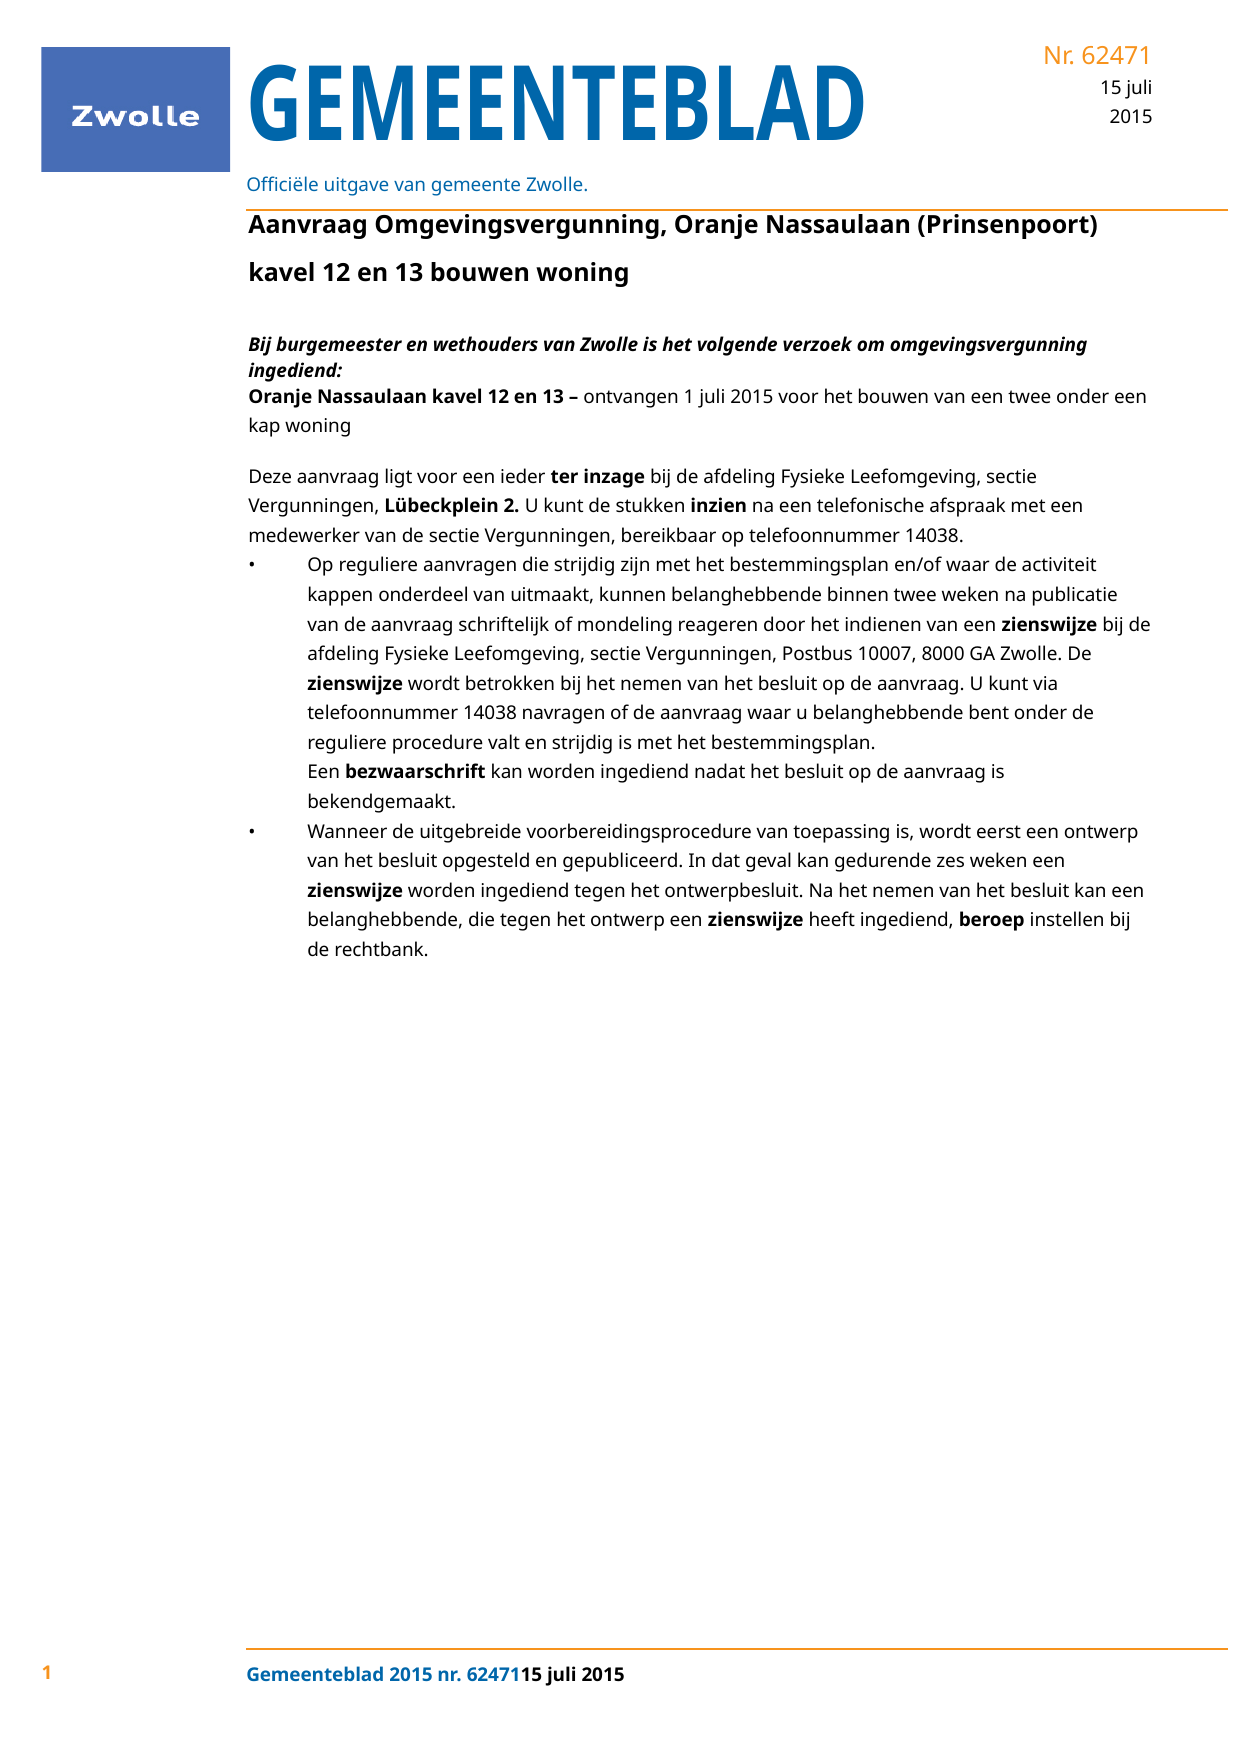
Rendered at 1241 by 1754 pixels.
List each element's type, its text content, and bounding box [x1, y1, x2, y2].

list Op reguliere aanvragen die strijdig zijn met het bestemmingsplan en/of waar de activiteit kappen onderdeel van uitmaakt, kunnen belanghebbende binnen twee weken na publicatie van de aanvraag schriftelijk of mondeling reageren door het indienen van een zienswijze bij de afdeling Fysieke Leefomgeving, sectie Vergunningen, Postbus 10007, 8000 GA Zwolle. De zienswijze wordt betrokken bij het nemen van het besluit op de aanvraag. U kunt via telefoonnummer 14038 navragen of de aanvraag waar u belanghebbende bent onder de reguliere procedure valt en strijdig is met het bestemmingsplan. [248, 552, 1152, 755]
text Bij burgemeester en wethouders van Zwolle is het volgende verzoek om omgevingsvergunning ingediend: [248, 331, 1152, 383]
text Oranje Nassaulaan kavel 12 en 13 – ontvangen 1 juli 2015 voor het bouwen van een twee onder een kap woning [248, 383, 1152, 438]
text Deze aanvraag ligt voor een ieder ter inzage bij de afdeling Fysieke Leefomgeving, sectie Vergunningen, Lübeckplein 2. U kunt de stukken inzien na een telefonische afspraak met een medewerker van de sectie Vergunningen, bereikbaar op telefoonnummer 14038. [248, 463, 1152, 548]
picture [41, 47, 231, 172]
list Wanneer de uitgebreide voorbereidingsprocedure van toepassing is, wordt eerst een ontwerp van het besluit opgesteld en gepubliceerd. In dat geval kan gedurende zes weken een zienswijze worden ingediend tegen het ontwerpbesluit. Na het nemen van het besluit kan een belanghebbende, die tegen het ontwerp een zienswijze heeft ingediend, beroep instellen bij de rechtbank. [248, 818, 1152, 962]
list Een bezwaarschrift kan worden ingediend nadat het besluit op de aanvraag is bekendgemaakt. [248, 759, 1152, 814]
text Aanvraag Omgevingsvergunning, Oranje Nassaulaan (Prinsenpoort) kavel 12 en 13 bouwen woning [248, 211, 1152, 288]
